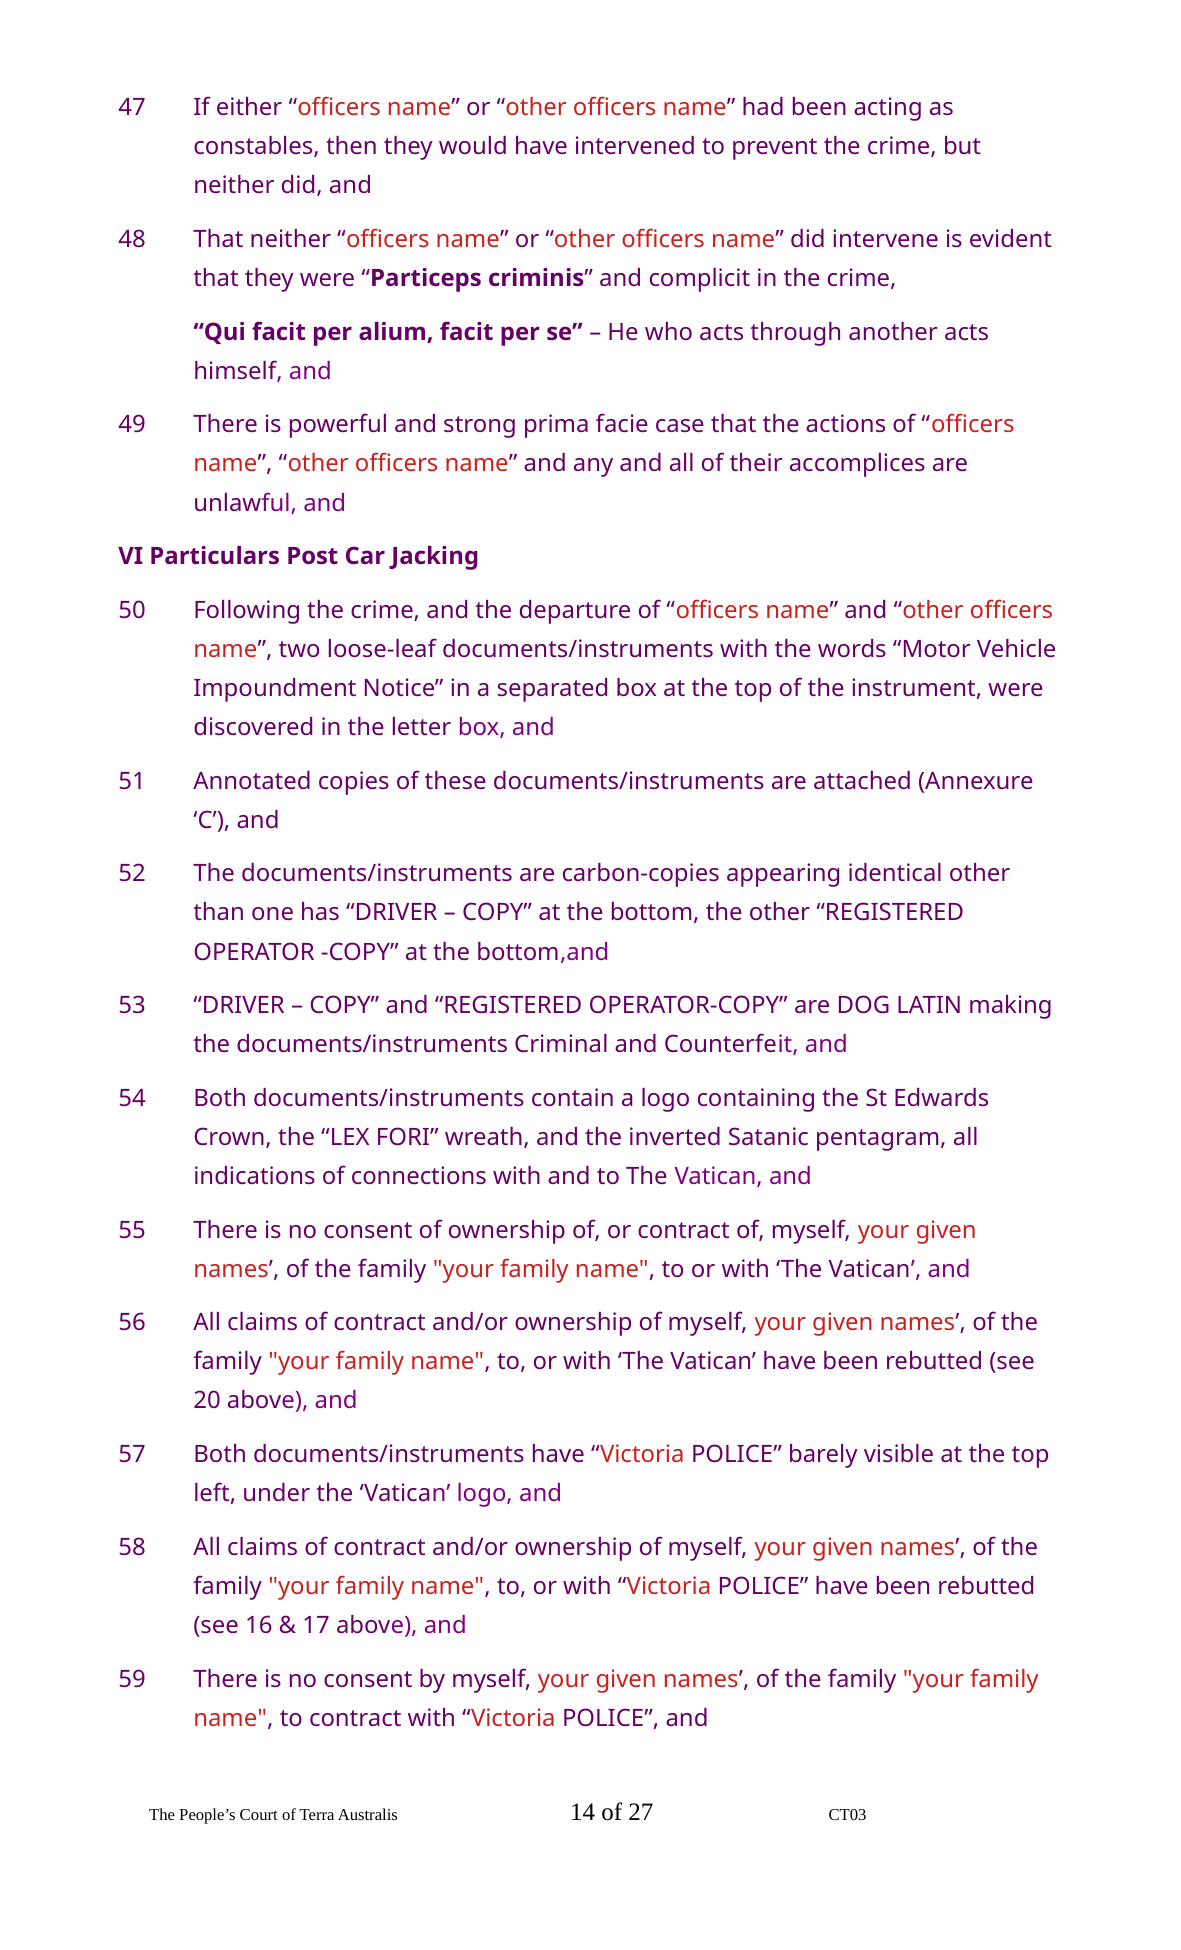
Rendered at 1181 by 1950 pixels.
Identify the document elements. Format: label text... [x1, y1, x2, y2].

list The documents/instruments are carbon-copies appearing identical other than one has “DRIVER – COPY” at the bottom, the other “REGISTERED OPERATOR -COPY” at the bottom,and [118, 856, 1062, 967]
list Both documents/instruments have “Victoria POLICE” barely visible at the top left, under the ‘Vatican’ logo, and [118, 1437, 1062, 1508]
list Following the crime, and the departure of “officers name” and “other officers name”, two loose-leaf documents/instruments with the words “Motor Vehicle Impoundment Notice” in a separated box at the top of the instrument, were discovered in the letter box, and [118, 593, 1062, 742]
list “Qui facit per alium, facit per se” – He who acts through another acts himself, and [156, 314, 1062, 386]
list There is powerful and strong prima facie case that the actions of “officers name”, “other officers name” and any and all of their accomplices are unlawful, and [118, 407, 1062, 518]
list That neither “officers name” or “other officers name” did intervene is evident that they were “Particeps criminis” and complicit in the crime, [118, 222, 1062, 293]
list Both documents/instruments contain a logo containing the St Edwards Crown, the “LEX FORI” wreath, and the inverted Satanic pentagram, all indications of connections with and to The Vatican, and [118, 1081, 1062, 1191]
list If either “officers name” or “other officers name” had been acting as constables, then they would have intervened to prevent the crime, but neither did, and [118, 90, 1062, 201]
list All claims of contract and/or ownership of myself, your given names’, of the family "your family name", to, or with “Victoria POLICE” have been rebutted (see 16 & 17 above), and [118, 1529, 1062, 1640]
list There is no consent by myself, your given names’, of the family "your family name", to contract with “Victoria POLICE”, and [118, 1661, 1062, 1733]
list “DRIVER – COPY” and “REGISTERED OPERATOR-COPY” are DOG LATIN making the documents/instruments Criminal and Counterfeit, and [118, 988, 1062, 1059]
list There is no consent of ownership of, or contract of, myself, your given names’, of the family "your family name", to or with ‘The Vatican’, and [118, 1212, 1062, 1284]
list Annotated copies of these documents/instruments are attached (Annexure ‘C’), and [118, 763, 1062, 835]
list VI Particulars Post Car Jacking [118, 539, 1062, 572]
list All claims of contract and/or ownership of myself, your given names’, of the family "your family name", to, or with ‘The Vatican’ have been rebutted (see 20 above), and [118, 1305, 1062, 1416]
